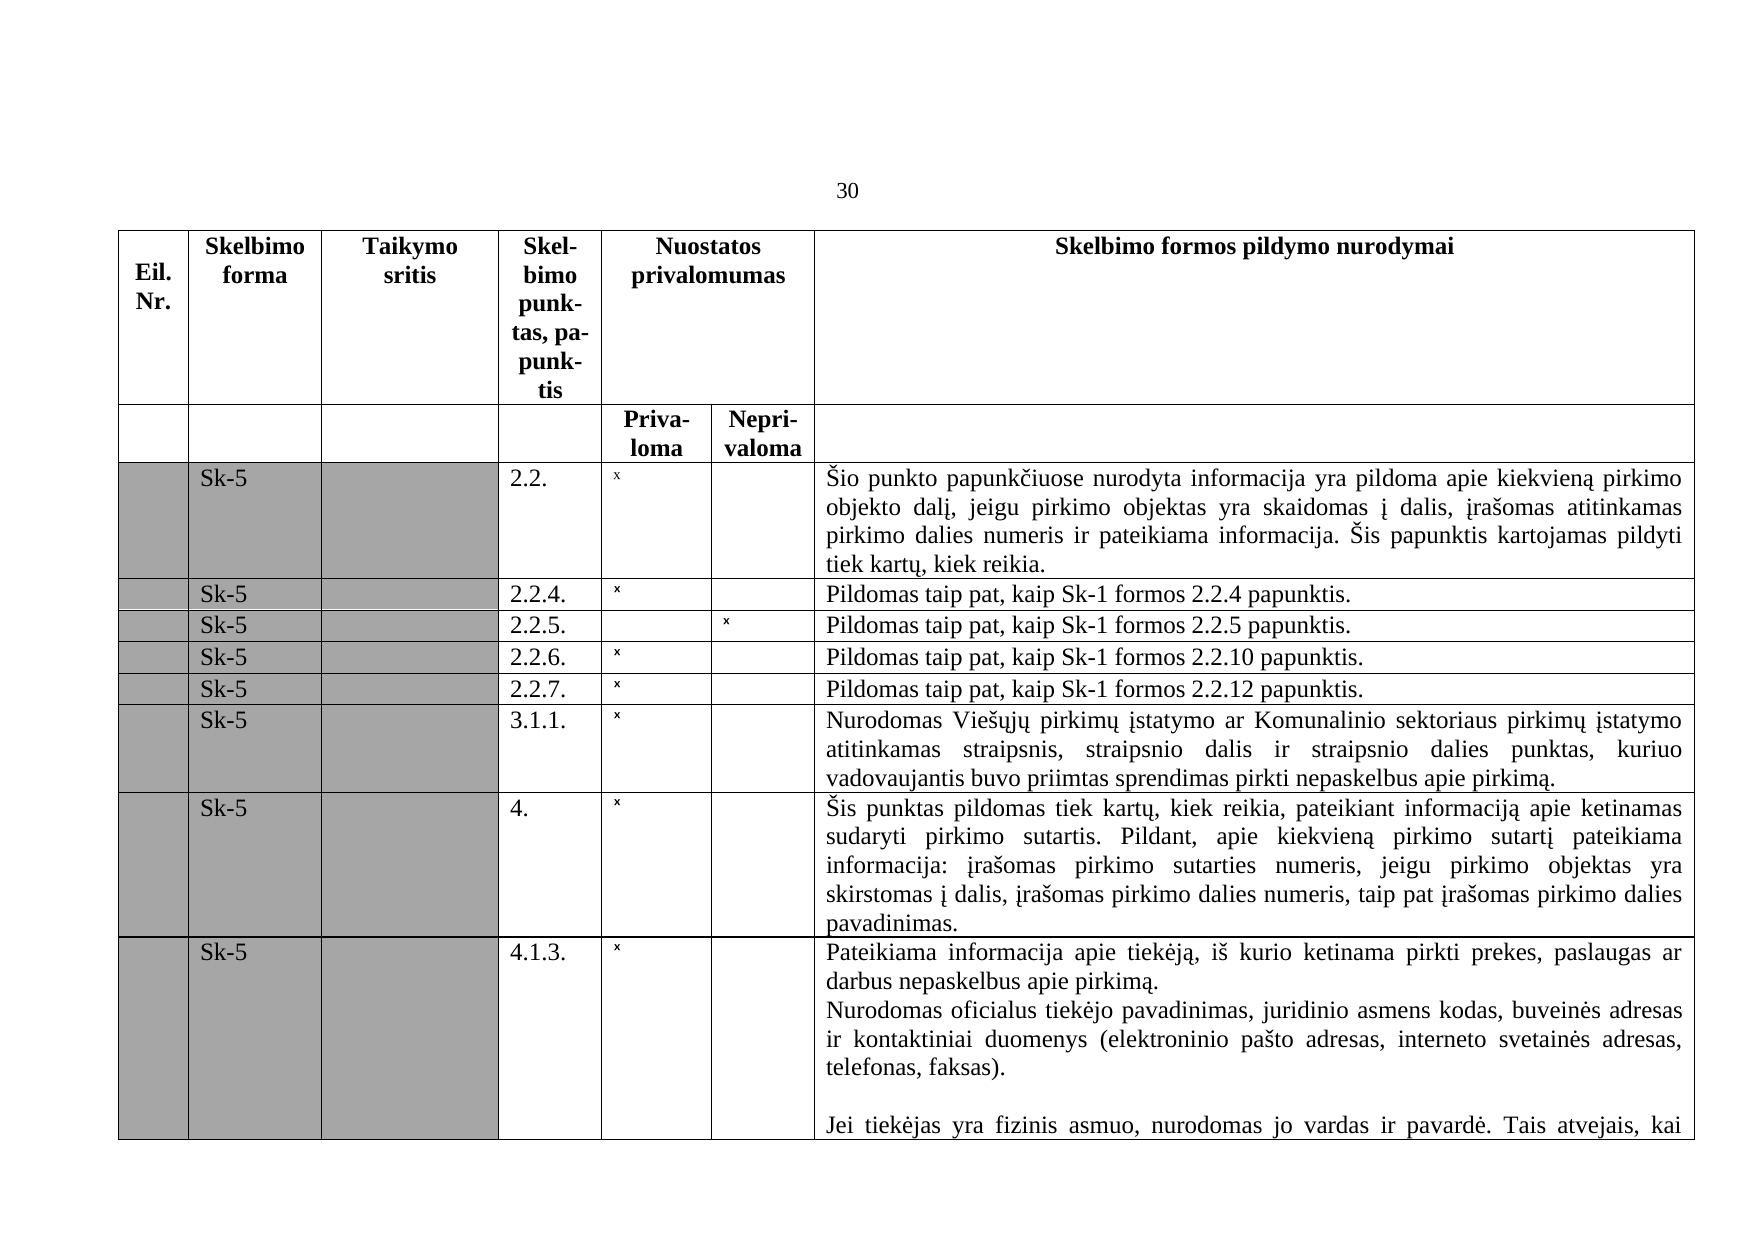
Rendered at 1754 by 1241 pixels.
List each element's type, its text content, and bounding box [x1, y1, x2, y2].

table_cell [322, 705, 498, 792]
table_cell ˣ [602, 674, 711, 704]
table_cell ˣ [602, 579, 711, 609]
table_cell ˣ [602, 938, 711, 1139]
table_cell [712, 463, 814, 578]
table_cell Sk-5 [189, 938, 321, 1139]
table_cell [119, 642, 188, 673]
table_cell 2.2.4. [499, 579, 601, 609]
table_cell 2.2.5. [499, 611, 601, 641]
table_cell ˣ [602, 463, 711, 578]
table_cell Pateikiama informacija apie tiekėją, iš kurio ketinama pirkti prekes, paslaugas ar darbus nepaskelbus apie pirkimą. Nurodomas oficialus tiekėjo pavadinimas, juridinio asmens kodas, buveinės adresas ir kontaktiniai duomenys (elektroninio pašto adresas, interneto svetainės adresas, telefonas, faksas). Jei tiekėjas yra fizinis asmuo, nurodomas jo vardas ir pavardė. Tais atvejais, kai [815, 938, 1694, 1139]
table_header Skel-bimo punk-tas, pa-punk-tis [499, 231, 601, 403]
table_cell [322, 938, 498, 1139]
table_cell Sk-5 [189, 674, 321, 704]
table_cell Nepri- valoma [712, 405, 814, 462]
table_cell [119, 793, 188, 936]
table_cell [712, 938, 814, 1139]
table_cell [119, 938, 188, 1139]
table_cell Šis punktas pildomas tiek kartų, kiek reikia, pateikiant informaciją apie ketinamas sudaryti pirkimo sutartis. Pildant, apie kiekvieną pirkimo sutartį pateikiama informacija: įrašomas pirkimo sutarties numeris, jeigu pirkimo objektas yra skirstomas į dalis, įrašomas pirkimo dalies numeris, taip pat įrašomas pirkimo dalies pavadinimas. [815, 793, 1694, 936]
table_header Skelbimo formos pildymo nurodymai [815, 231, 1694, 403]
table_cell Sk-5 [189, 463, 321, 578]
table_cell [712, 642, 814, 673]
table_cell [322, 405, 498, 462]
table_cell [119, 674, 188, 704]
table_cell Sk-5 [189, 611, 321, 641]
table_cell [322, 611, 498, 641]
table_cell 3.1.1. [499, 705, 601, 792]
table_cell 2.2.7. [499, 674, 601, 704]
table_cell [119, 705, 188, 792]
table_cell ˣ [602, 793, 711, 936]
table_cell Sk-5 [189, 793, 321, 936]
table_cell [602, 611, 711, 641]
table_cell Šio punkto papunkčiuose nurodyta informacija yra pildoma apie kiekvieną pirkimo objekto dalį, jeigu pirkimo objektas yra skaidomas į dalis, įrašomas atitinkamas pirkimo dalies numeris ir pateikiama informacija. Šis papunktis kartojamas pildyti tiek kartų, kiek reikia. [815, 463, 1694, 578]
table_cell Priva- loma [602, 405, 711, 462]
table_cell [322, 579, 498, 609]
table_cell ˣ [602, 642, 711, 673]
table_cell 2.2.6. [499, 642, 601, 673]
table_cell Sk-5 [189, 642, 321, 673]
table_cell [322, 642, 498, 673]
table_cell [189, 405, 321, 462]
table_cell [712, 705, 814, 792]
table_cell ˣ [712, 611, 814, 641]
table_cell [815, 405, 1694, 462]
table_cell [712, 674, 814, 704]
table_header Nuostatos privalomumas [602, 231, 814, 403]
table_cell [499, 405, 601, 462]
table_cell Pildomas taip pat, kaip Sk-1 formos 2.2.10 papunktis. [815, 642, 1694, 673]
table_cell Pildomas taip pat, kaip Sk-1 formos 2.2.5 papunktis. [815, 611, 1694, 641]
table_header Taikymo sritis [322, 231, 498, 403]
table_cell [322, 674, 498, 704]
table_cell 4.1.3. [499, 938, 601, 1139]
table_cell [119, 405, 188, 462]
table_cell Sk-5 [189, 579, 321, 609]
table_cell 4. [499, 793, 601, 936]
table_header Skelbimo forma [189, 231, 321, 403]
table_cell [712, 793, 814, 936]
table_cell Pildomas taip pat, kaip Sk-1 formos 2.2.12 papunktis. [815, 674, 1694, 704]
table_cell [119, 463, 188, 578]
table_cell ˣ [602, 705, 711, 792]
table_cell [119, 579, 188, 609]
table_cell [712, 579, 814, 609]
table_cell Sk-5 [189, 705, 321, 792]
table_cell Pildomas taip pat, kaip Sk-1 formos 2.2.4 papunktis. [815, 579, 1694, 609]
table_cell [119, 611, 188, 641]
table_cell [322, 463, 498, 578]
table_header Eil. Nr. [119, 231, 188, 403]
table_cell [322, 793, 498, 936]
table_cell Nurodomas Viešųjų pirkimų įstatymo ar Komunalinio sektoriaus pirkimų įstatymo atitinkamas straipsnis, straipsnio dalis ir straipsnio dalies punktas, kuriuo vadovaujantis buvo priimtas sprendimas pirkti nepaskelbus apie pirkimą. [815, 705, 1694, 792]
table_cell 2.2. [499, 463, 601, 578]
